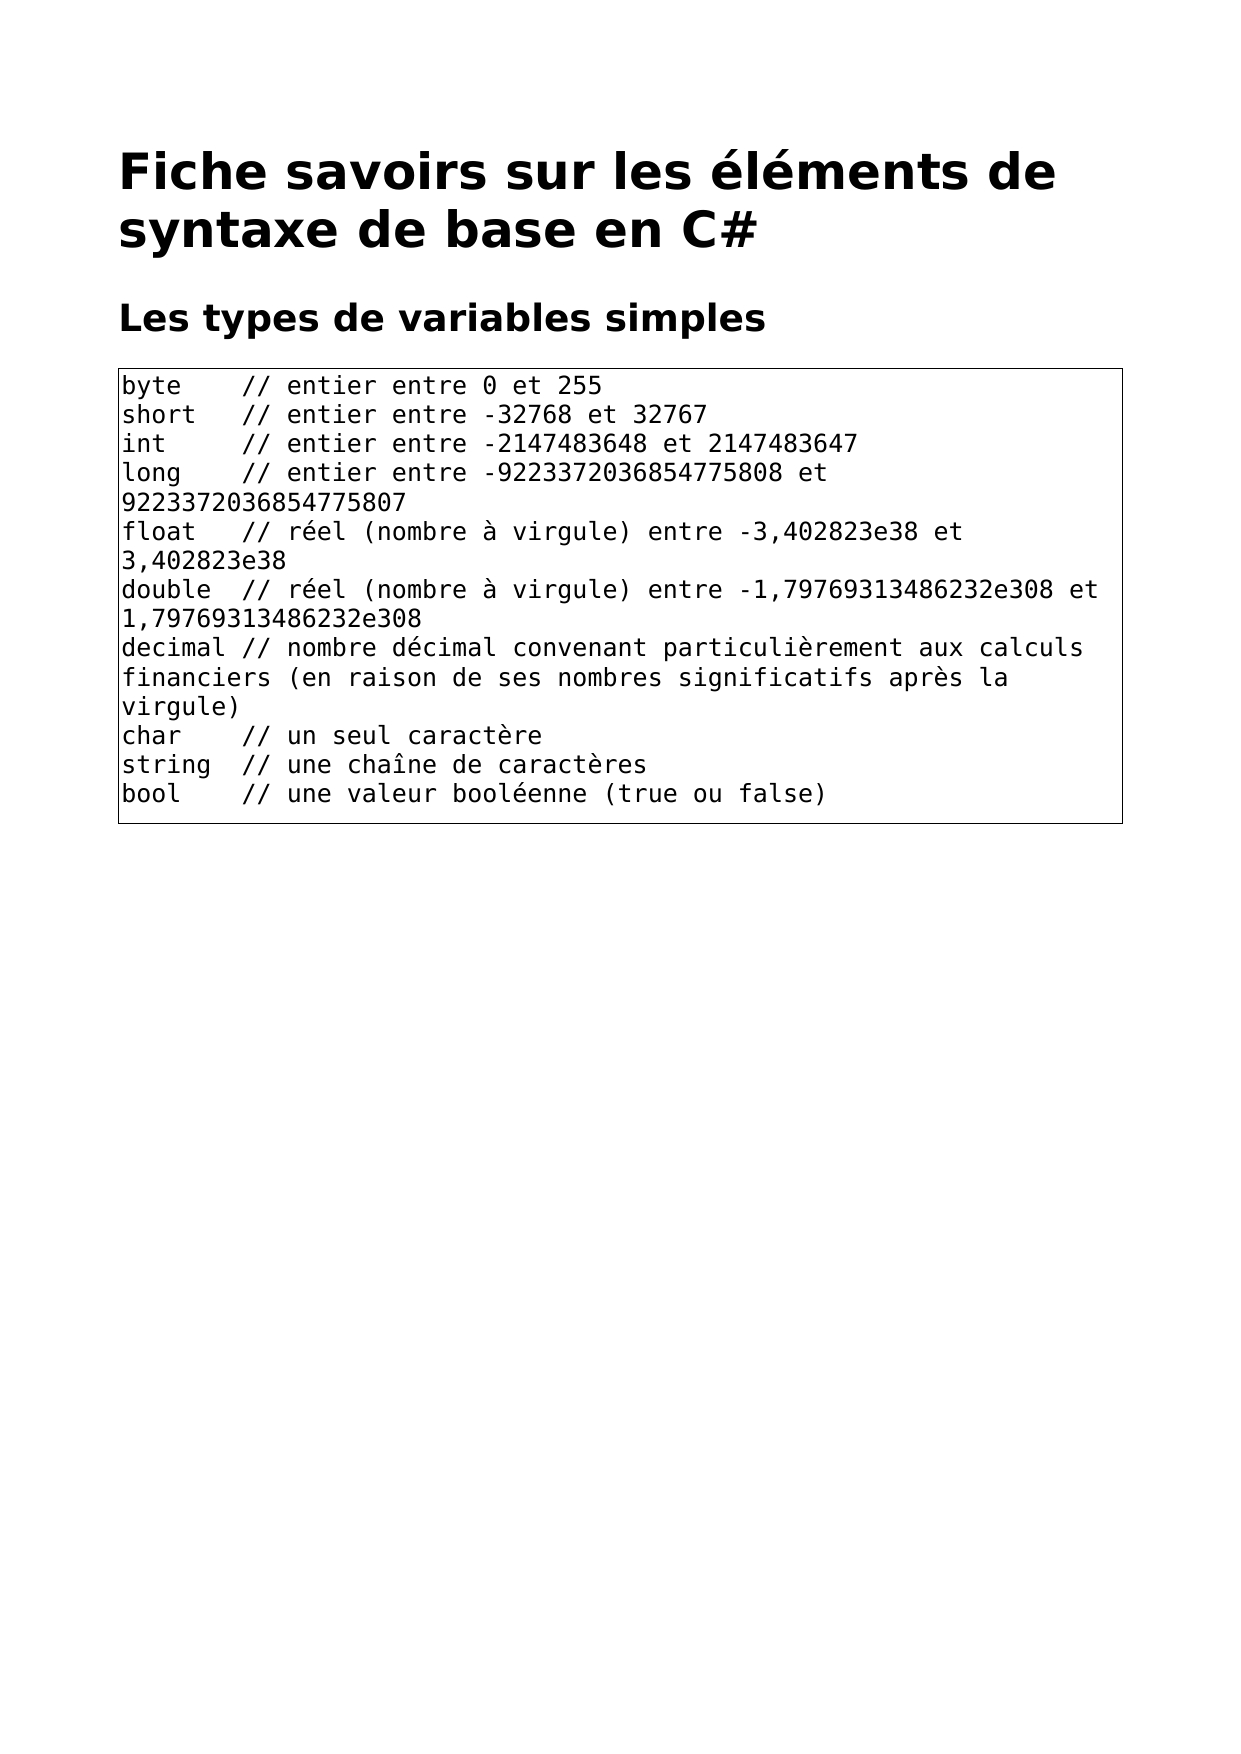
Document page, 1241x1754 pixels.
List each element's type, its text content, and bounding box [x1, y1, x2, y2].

table_header byte // entier entre 0 et 255 short // entier entre -32768 et 32767 int // entier entre -2147483648 et 2147483647 long // entier entre -9223372036854775808 et 9223372036854775807 float // réel (nombre à virgule) entre -3,402823e38 et 3,402823e38 double // réel (nombre à virgule) entre -1,79769313486232e308 et 1,79769313486232e308 decimal // nombre décimal convenant particulièrement aux calculs financiers (en raison de ses nombres significatifs après la virgule) char // un seul caractère string // une chaîne de caractères bool // une valeur booléenne (true ou false) [119, 369, 1122, 823]
subtitle Les types de variables simples [118, 297, 1122, 341]
subtitle Fiche savoirs sur les éléments de syntaxe de base en C# [118, 143, 1122, 259]
